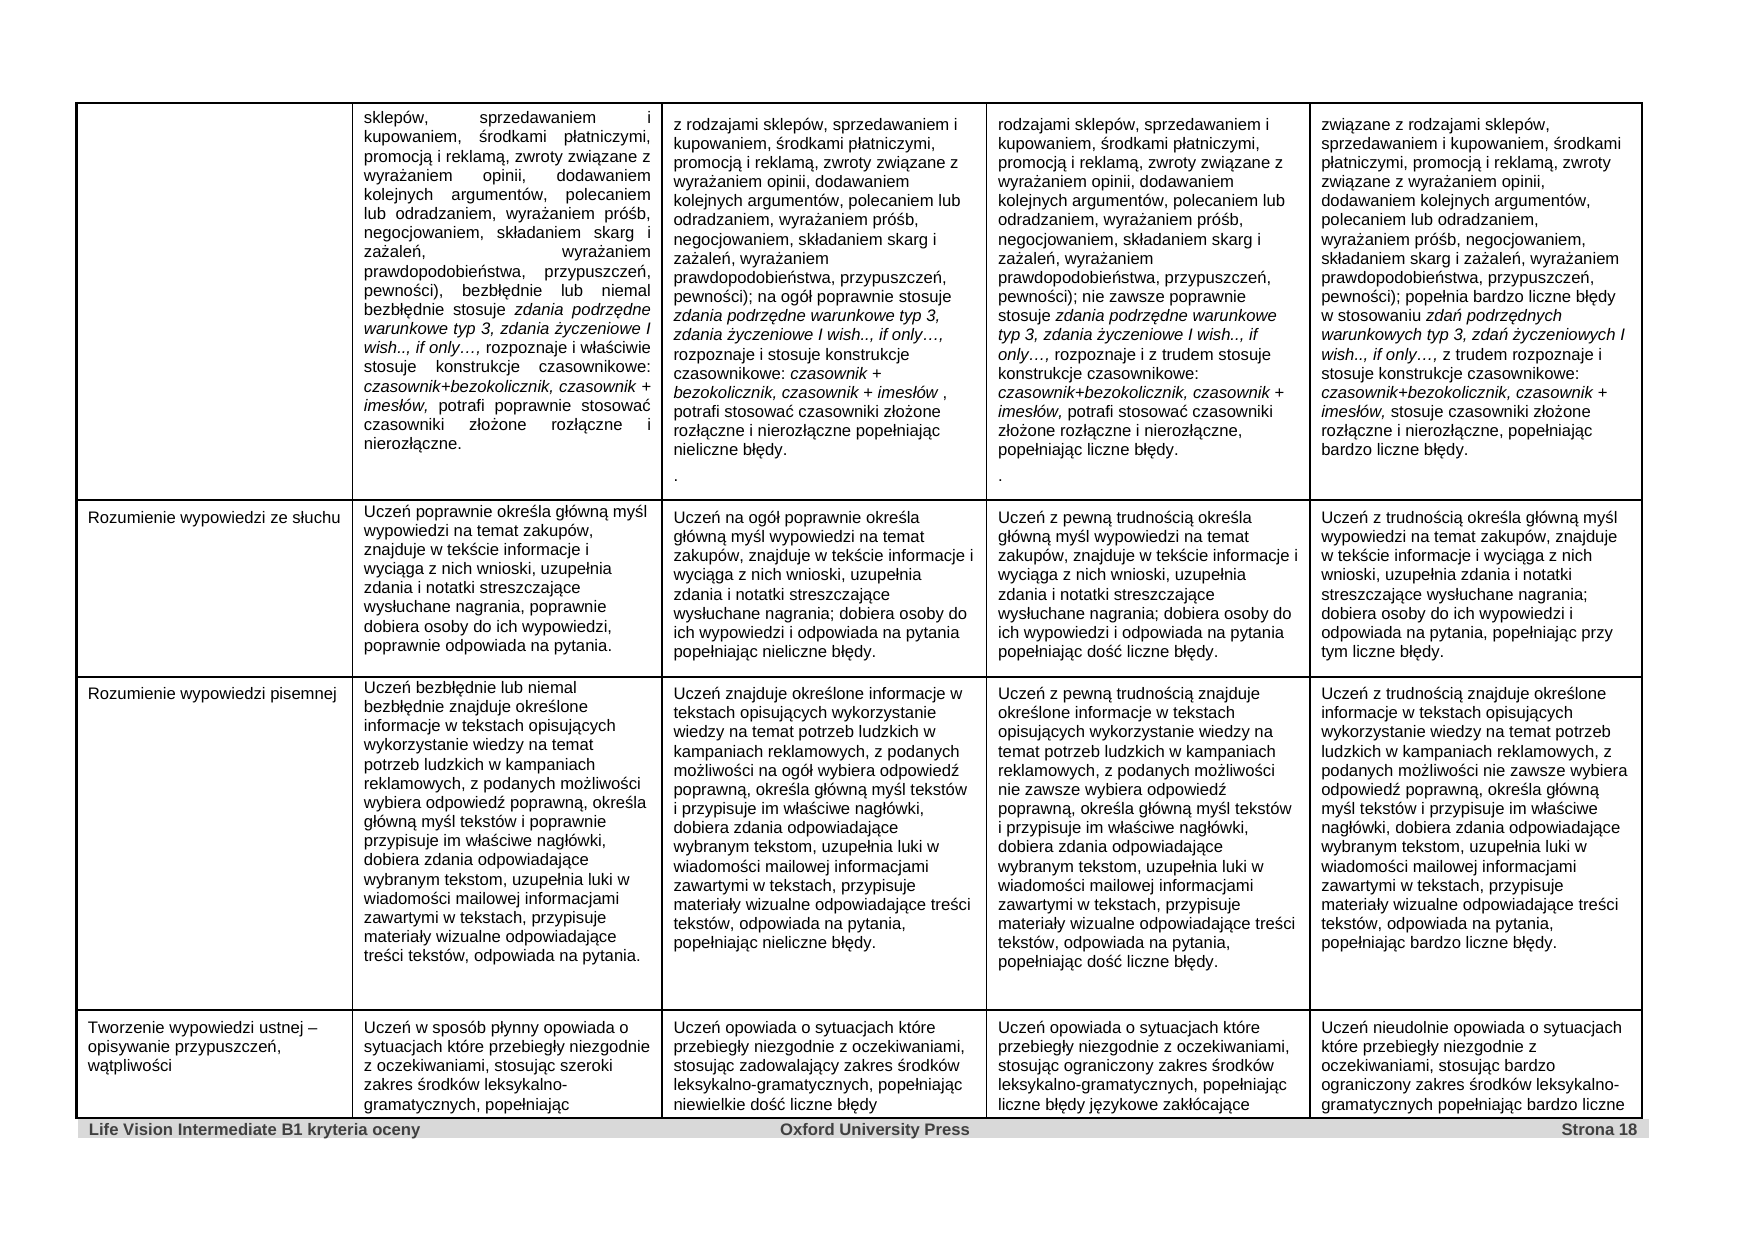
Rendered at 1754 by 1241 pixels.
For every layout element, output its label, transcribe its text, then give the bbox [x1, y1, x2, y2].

table_cell z rodzajami sklepów, sprzedawaniem i kupowaniem, środkami płatniczymi, promocją i reklamą, zwroty związane z wyrażaniem opinii, dodawaniem kolejnych argumentów, polecaniem lub odradzaniem, wyrażaniem próśb, negocjowaniem, składaniem skarg i zażaleń, wyrażaniem prawdopodobieństwa, przypuszczeń, pewności); na ogół poprawnie stosuje zdania podrzędne warunkowe typ 3, zdania życzeniowe I wish.., if only…, rozpoznaje i stosuje konstrukcje czasownikowe: czasownik + bezokolicznik, czasownik + imesłów , potrafi stosować czasowniki złożone rozłączne i nierozłączne popełniając nieliczne błędy. . [663, 104, 986, 499]
table_cell Rozumienie wypowiedzi ze słuchu [78, 501, 352, 676]
table_cell Uczeń nieudolnie opowiada o sytuacjach które przebiegły niezgodnie z oczekiwaniami, stosując bardzo ograniczony zakres środków leksykalno-gramatycznych popełniając bardzo liczne [1311, 1011, 1641, 1117]
table_cell Uczeń opowiada o sytuacjach które przebiegły niezgodnie z oczekiwaniami, stosując ograniczony zakres środków leksykalno-gramatycznych, popełniając liczne błędy językowe zakłócające [987, 1011, 1309, 1117]
table_cell [78, 104, 352, 499]
table_cell Uczeń z trudnością określa główną myśl wypowiedzi na temat zakupów, znajduje w tekście informacje i wyciąga z nich wnioski, uzupełnia zdania i notatki streszczające wysłuchane nagrania; dobiera osoby do ich wypowiedzi i odpowiada na pytania, popełniając przy tym liczne błędy. [1311, 501, 1641, 676]
table_cell Uczeń z pewną trudnością określa główną myśl wypowiedzi na temat zakupów, znajduje w tekście informacje i wyciąga z nich wnioski, uzupełnia zdania i notatki streszczające wysłuchane nagrania; dobiera osoby do ich wypowiedzi i odpowiada na pytania popełniając dość liczne błędy. [987, 501, 1309, 676]
table_cell [1643, 676, 1652, 1009]
table_cell [1643, 499, 1652, 676]
table_cell Uczeń z trudnością znajduje określone informacje w tekstach opisujących wykorzystanie wiedzy na temat potrzeb ludzkich w kampaniach reklamowych, z podanych możliwości nie zawsze wybiera odpowiedź poprawną, określa główną myśl tekstów i przypisuje im właściwe nagłówki, dobiera zdania odpowiadające wybranym tekstom, uzupełnia luki w wiadomości mailowej informacjami zawartymi w tekstach, przypisuje materiały wizualne odpowiadające treści tekstów, odpowiada na pytania, popełniając bardzo liczne błędy. [1311, 678, 1641, 1009]
table_cell sklepów, sprzedawaniem i kupowaniem, środkami płatniczymi, promocją i reklamą, zwroty związane z wyrażaniem opinii, dodawaniem kolejnych argumentów, polecaniem lub odradzaniem, wyrażaniem próśb, negocjowaniem, składaniem skarg i zażaleń, wyrażaniem prawdopodobieństwa, przypuszczeń, pewności), bezbłędnie lub niemal bezbłędnie stosuje zdania podrzędne warunkowe typ 3, zdania życzeniowe I wish.., if only…, rozpoznaje i właściwie stosuje konstrukcje czasownikowe: czasownik+bezokolicznik, czasownik + imesłów, potrafi poprawnie stosować czasowniki złożone rozłączne i nierozłączne. [353, 104, 661, 499]
table_cell Uczeń z pewną trudnością znajduje określone informacje w tekstach opisujących wykorzystanie wiedzy na temat potrzeb ludzkich w kampaniach reklamowych, z podanych możliwości nie zawsze wybiera odpowiedź poprawną, określa główną myśl tekstów i przypisuje im właściwe nagłówki, dobiera zdania odpowiadające wybranym tekstom, uzupełnia luki w wiadomości mailowej informacjami zawartymi w tekstach, przypisuje materiały wizualne odpowiadające treści tekstów, odpowiada na pytania, popełniając dość liczne błędy. [987, 678, 1309, 1009]
table_cell Uczeń znajduje określone informacje w tekstach opisujących wykorzystanie wiedzy na temat potrzeb ludzkich w kampaniach reklamowych, z podanych możliwości na ogół wybiera odpowiedź poprawną, określa główną myśl tekstów i przypisuje im właściwe nagłówki, dobiera zdania odpowiadające wybranym tekstom, uzupełnia luki w wiadomości mailowej informacjami zawartymi w tekstach, przypisuje materiały wizualne odpowiadające treści tekstów, odpowiada na pytania, popełniając nieliczne błędy. [663, 678, 986, 1009]
table_cell związane z rodzajami sklepów, sprzedawaniem i kupowaniem, środkami płatniczymi, promocją i reklamą, zwroty związane z wyrażaniem opinii, dodawaniem kolejnych argumentów, polecaniem lub odradzaniem, wyrażaniem próśb, negocjowaniem, składaniem skarg i zażaleń, wyrażaniem prawdopodobieństwa, przypuszczeń, pewności); popełnia bardzo liczne błędy w stosowaniu zdań podrzędnych warunkowych typ 3, zdań życzeniowych I wish.., if only…, z trudem rozpoznaje i stosuje konstrukcje czasownikowe: czasownik+bezokolicznik, czasownik + imesłów, stosuje czasowniki złożone rozłączne i nierozłączne, popełniając bardzo liczne błędy. [1311, 104, 1641, 499]
table_cell Uczeń w sposób płynny opowiada o sytuacjach które przebiegły niezgodnie z oczekiwaniami, stosując szeroki zakres środków leksykalno-gramatycznych, popełniając [353, 1011, 661, 1117]
table_cell Rozumienie wypowiedzi pisemnej [78, 678, 352, 1009]
table_cell Uczeń opowiada o sytuacjach które przebiegły niezgodnie z oczekiwaniami, stosując zadowalający zakres środków leksykalno-gramatycznych, popełniając niewielkie dość liczne błędy [663, 1011, 986, 1117]
table_cell Uczeń na ogół poprawnie określa główną myśl wypowiedzi na temat zakupów, znajduje w tekście informacje i wyciąga z nich wnioski, uzupełnia zdania i notatki streszczające wysłuchane nagrania; dobiera osoby do ich wypowiedzi i odpowiada na pytania popełniając nieliczne błędy. [663, 501, 986, 676]
table_cell [1643, 102, 1652, 499]
table_cell Uczeń poprawnie określa główną myśl wypowiedzi na temat zakupów, znajduje w tekście informacje i wyciąga z nich wnioski, uzupełnia zdania i notatki streszczające wysłuchane nagrania, poprawnie dobiera osoby do ich wypowiedzi, poprawnie odpowiada na pytania. [353, 501, 661, 676]
table_cell Uczeń bezbłędnie lub niemal bezbłędnie znajduje określone informacje w tekstach opisujących wykorzystanie wiedzy na temat potrzeb ludzkich w kampaniach reklamowych, z podanych możliwości wybiera odpowiedź poprawną, określa główną myśl tekstów i poprawnie przypisuje im właściwe nagłówki, dobiera zdania odpowiadające wybranym tekstom, uzupełnia luki w wiadomości mailowej informacjami zawartymi w tekstach, przypisuje materiały wizualne odpowiadające treści tekstów, odpowiada na pytania. [353, 678, 661, 1009]
table_cell rodzajami sklepów, sprzedawaniem i kupowaniem, środkami płatniczymi, promocją i reklamą, zwroty związane z wyrażaniem opinii, dodawaniem kolejnych argumentów, polecaniem lub odradzaniem, wyrażaniem próśb, negocjowaniem, składaniem skarg i zażaleń, wyrażaniem prawdopodobieństwa, przypuszczeń, pewności); nie zawsze poprawnie stosuje zdania podrzędne warunkowe typ 3, zdania życzeniowe I wish.., if only…, rozpoznaje i z trudem stosuje konstrukcje czasownikowe: czasownik+bezokolicznik, czasownik + imesłów, potrafi stosować czasowniki złożone rozłączne i nierozłączne, popełniając liczne błędy. . [987, 104, 1309, 499]
table_cell Tworzenie wypowiedzi ustnej –opisywanie przypuszczeń, wątpliwości [78, 1011, 352, 1117]
table_cell [1643, 1009, 1652, 1117]
